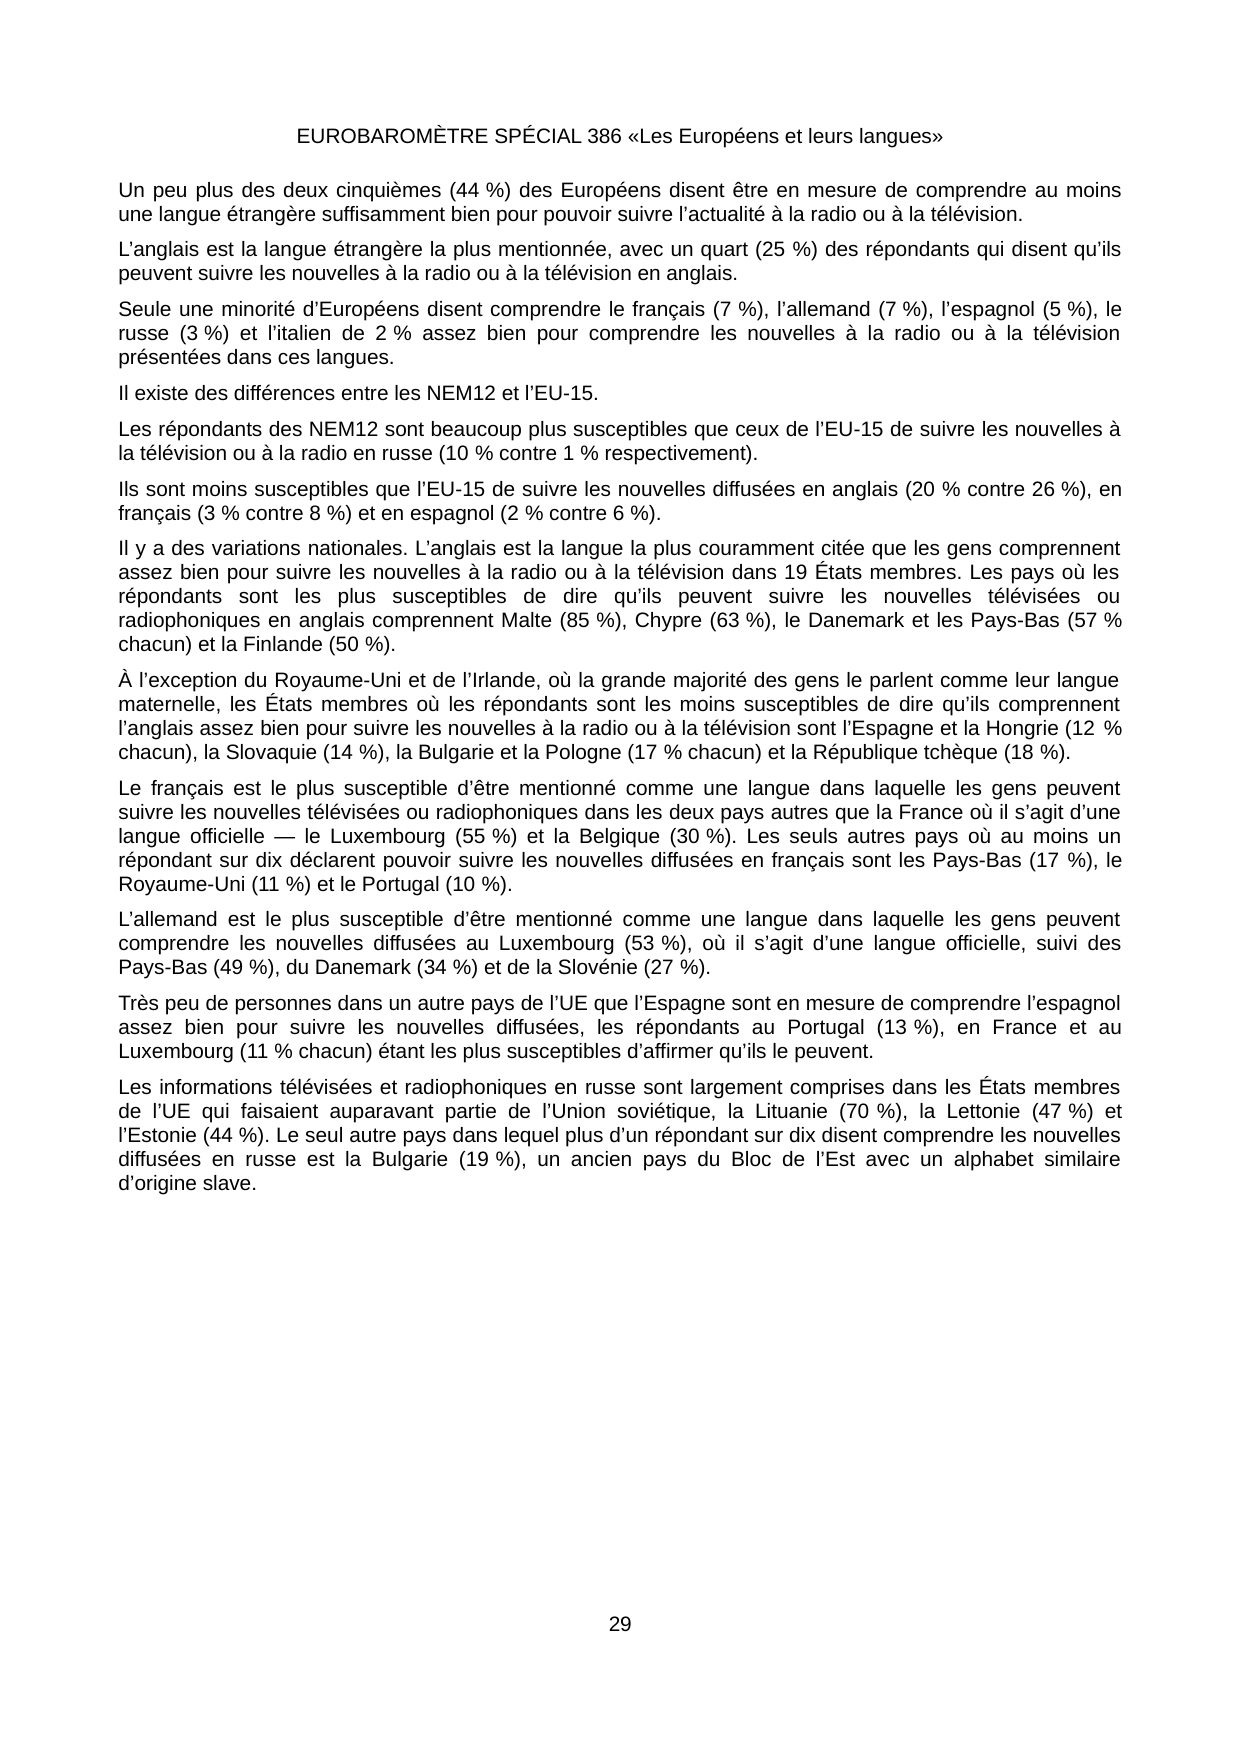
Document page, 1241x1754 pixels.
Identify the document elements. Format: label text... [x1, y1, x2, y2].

text Très peu de personnes dans un autre pays de l’UE que l’Espagne sont en mesure de comprendre l’espagnol assez bien pour suivre les nouvelles diffusées, les répondants au Portugal (13 %), en France et au Luxembourg (11 % chacun) étant les plus susceptibles d’affirmer qu’ils le peuvent. [118, 991, 1122, 1063]
text Seule une minorité d’Européens disent comprendre le français (7 %), l’allemand (7 %), l’espagnol (5 %), le russe (3 %) et l’italien de 2 % assez bien pour comprendre les nouvelles à la radio ou à la télévision présentées dans ces langues. [118, 297, 1122, 369]
text Il existe des différences entre les NEM12 et l’EU-15. [118, 381, 1122, 405]
text Un peu plus des deux cinquièmes (44 %) des Européens disent être en mesure de comprendre au moins une langue étrangère suffisamment bien pour pouvoir suivre l’actualité à la radio ou à la télévision. [118, 177, 1122, 225]
text Le français est le plus susceptible d’être mentionné comme une langue dans laquelle les gens peuvent suivre les nouvelles télévisées ou radiophoniques dans les deux pays autres que la France où il s’agit d’une langue officielle — le Luxembourg (55 %) et la Belgique (30 %). Les seuls autres pays où au moins un répondant sur dix déclarent pouvoir suivre les nouvelles diffusées en français sont les Pays-Bas (17 %), le Royaume-Uni (11 %) et le Portugal (10 %). [118, 776, 1122, 895]
text Ils sont moins susceptibles que l’EU-15 de suivre les nouvelles diffusées en anglais (20 % contre 26 %), en français (3 % contre 8 %) et en espagnol (2 % contre 6 %). [118, 476, 1122, 524]
text Il y a des variations nationales. L’anglais est la langue la plus couramment citée que les gens comprennent assez bien pour suivre les nouvelles à la radio ou à la télévision dans 19 États membres. Les pays où les répondants sont les plus susceptibles de dire qu’ils peuvent suivre les nouvelles télévisées ou radiophoniques en anglais comprennent Malte (85 %), Chypre (63 %), le Danemark et les Pays-Bas (57 % chacun) et la Finlande (50 %). [118, 536, 1122, 656]
text L’allemand est le plus susceptible d’être mentionné comme une langue dans laquelle les gens peuvent comprendre les nouvelles diffusées au Luxembourg (53 %), où il s’agit d’une langue officielle, suivi des Pays-Bas (49 %), du Danemark (34 %) et de la Slovénie (27 %). [118, 907, 1122, 979]
text Les répondants des NEM12 sont beaucoup plus susceptibles que ceux de l’EU-15 de suivre les nouvelles à la télévision ou à la radio en russe (10 % contre 1 % respectivement). [118, 417, 1122, 464]
text L’anglais est la langue étrangère la plus mentionnée, avec un quart (25 %) des répondants qui disent qu’ils peuvent suivre les nouvelles à la radio ou à la télévision en anglais. [118, 237, 1122, 285]
text Les informations télévisées et radiophoniques en russe sont largement comprises dans les États membres de l’UE qui faisaient auparavant partie de l’Union soviétique, la Lituanie (70 %), la Lettonie (47 %) et l’Estonie (44 %). Le seul autre pays dans lequel plus d’un répondant sur dix disent comprendre les nouvelles diffusées en russe est la Bulgarie (19 %), un ancien pays du Bloc de l’Est avec un alphabet similaire d’origine slave. [118, 1075, 1122, 1194]
text À l’exception du Royaume-Uni et de l’Irlande, où la grande majorité des gens le parlent comme leur langue maternelle, les États membres où les répondants sont les moins susceptibles de dire qu’ils comprennent l’anglais assez bien pour suivre les nouvelles à la radio ou à la télévision sont l’Espagne et la Hongrie (12 % chacun), la Slovaquie (14 %), la Bulgarie et la Pologne (17 % chacun) et la République tchèque (18 %). [118, 668, 1122, 764]
